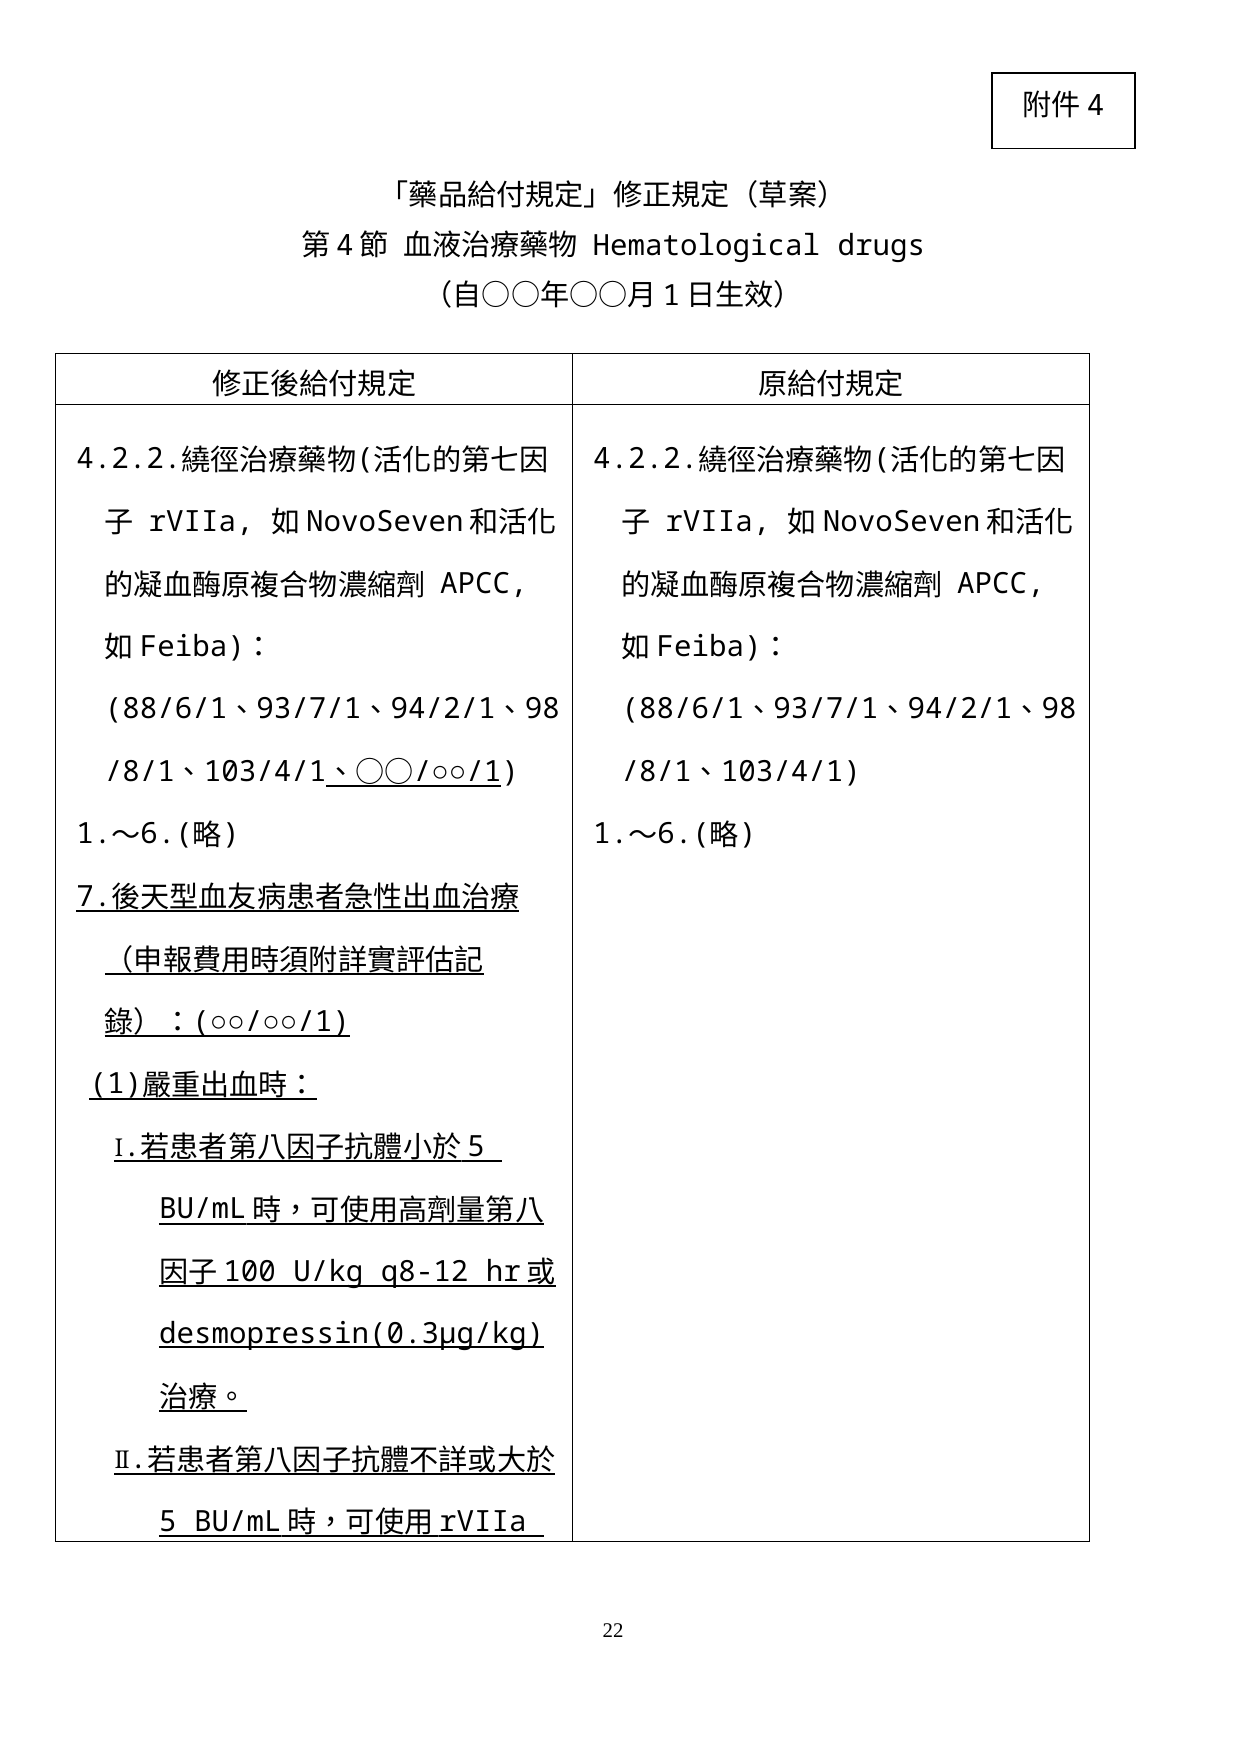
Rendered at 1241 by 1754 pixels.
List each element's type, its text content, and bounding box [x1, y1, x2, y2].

table_cell 4.2.2.繞徑治療藥物(活化的第七因子 rVIIa, 如NovoSeven和活化的凝血酶原複合物濃縮劑 APCC, 如Feiba)：(88/6/1、93/7/1、94/2/1、98/8/1、103/4/1) 1.～6.(略) [573, 405, 1089, 1541]
text [993, 74, 1134, 148]
text （自○○年○○月1日生效） [118, 266, 1107, 316]
text 附件4 [1008, 81, 1119, 124]
table_header 原給付規定 [573, 354, 1089, 404]
table_cell 4.2.2.繞徑治療藥物(活化的第七因子 rVIIa, 如NovoSeven和活化的凝血酶原複合物濃縮劑 APCC, 如Feiba)：(88/6/1、93/7/1、94/2/1、98/8/1、103/4/1、○○/○○/1) 1.～6.(略) 7.後天型血友病患者急性出血治療（申報費用時須附詳實評估記錄）：(○○/○○/1) (1)嚴重出血時： Ⅰ.若患者第八因子抗體小於5 BU/mL時，可使用高劑量第八因子100 U/kg q8-12 hr或desmopressin(0.3μg/kg)治療。 Ⅱ.若患者第八因子抗體不詳或大於5 BU/mL時，可使用rVIIa [56, 405, 572, 1541]
text 第4節 血液治療藥物 Hematological drugs [118, 216, 1107, 266]
text 「藥品給付規定」修正規定（草案） [118, 166, 1107, 216]
table_header 修正後給付規定 [56, 354, 572, 404]
